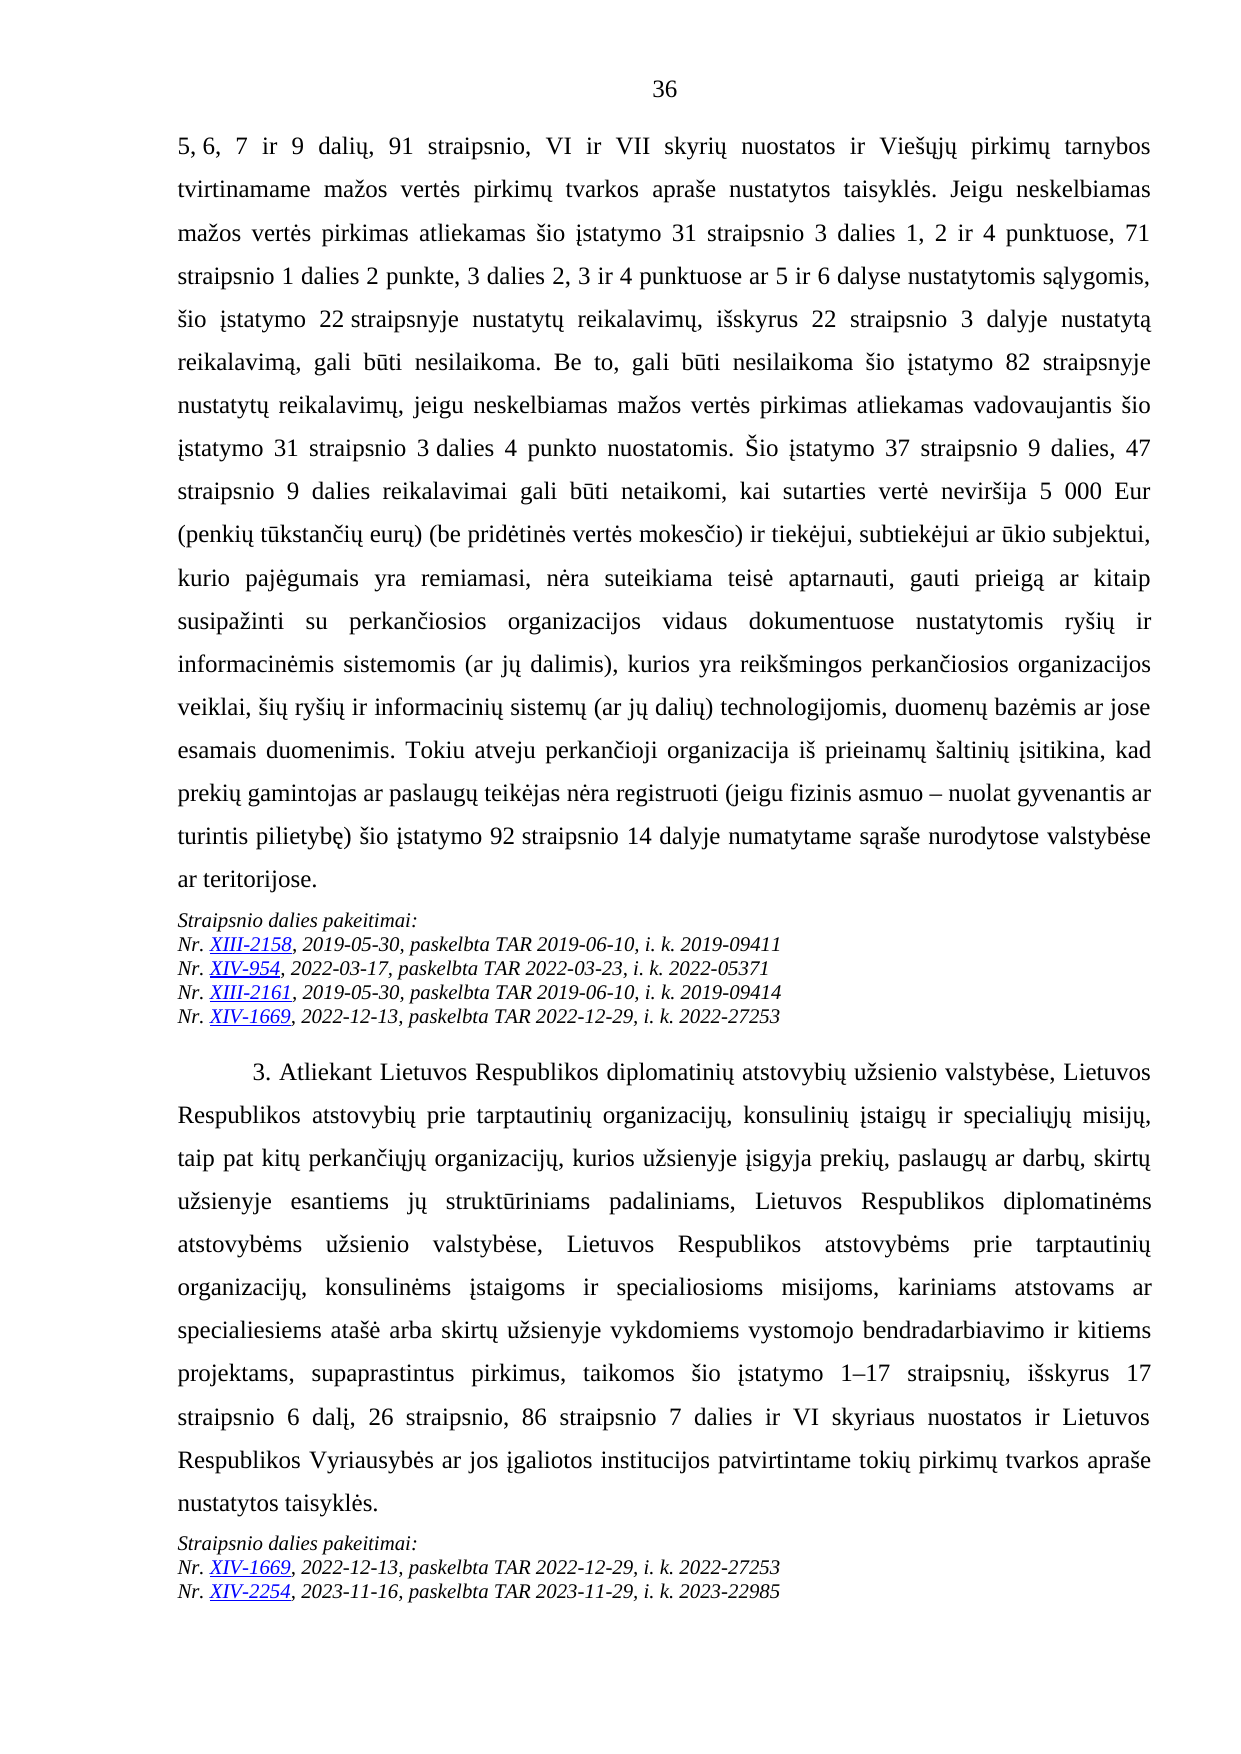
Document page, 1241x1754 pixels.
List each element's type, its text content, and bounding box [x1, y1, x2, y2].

text 5, 6, 7 ir 9 dalių, 91 straipsnio, VI ir VII skyrių nuostatos ir Viešųjų pirkimų tarnybos tvirtinamame mažos vertės pirkimų tvarkos apraše nustatytos taisyklės. Jeigu neskelbiamas mažos vertės pirkimas atliekamas šio įstatymo 31 straipsnio 3 dalies 1, 2 ir 4 punktuose, 71 straipsnio 1 dalies 2 punkte, 3 dalies 2, 3 ir 4 punktuose ar 5 ir 6 dalyse nustatytomis sąlygomis, šio įstatymo 22 straipsnyje nustatytų reikalavimų, išskyrus 22 straipsnio 3 dalyje nustatytą reikalavimą, gali būti nesilaikoma. Be to, gali būti nesilaikoma šio įstatymo 82 straipsnyje nustatytų reikalavimų, jeigu neskelbiamas mažos vertės pirkimas atliekamas vadovaujantis šio įstatymo 31 straipsnio 3 dalies 4 punkto nuostatomis. Šio įstatymo 37 straipsnio 9 dalies, 47 straipsnio 9 dalies reikalavimai gali būti netaikomi, kai sutarties vertė neviršija 5 000 Eur (penkių tūkstančių eurų) (be pridėtinės vertės mokesčio) ir tiekėjui, subtiekėjui ar ūkio subjektui, kurio pajėgumais yra remiamasi, nėra suteikiama teisė aptarnauti, gauti prieigą ar kitaip susipažinti su perkančiosios organizacijos vidaus dokumentuose nustatytomis ryšių ir informacinėmis sistemomis (ar jų dalimis), kurios yra reikšmingos perkančiosios organizacijos veiklai, šių ryšių ir informacinių sistemų (ar jų dalių) technologijomis, duomenų bazėmis ar jose esamais duomenimis. Tokiu atveju perkančioji organizacija iš prieinamų šaltinių įsitikina, kad prekių gamintojas ar paslaugų teikėjas nėra registruoti (jeigu fizinis asmuo – nuolat gyvenantis ar turintis pilietybę) šio įstatymo 92 straipsnio 14 dalyje numatytame sąraše nurodytose valstybėse ar teritorijose. [177, 131, 1152, 893]
text Nr. XIV-1669, 2022-12-13, paskelbta TAR 2022-12-29, i. k. 2022-27253 [177, 1004, 1152, 1028]
text Nr. XIV-1669, 2022-12-13, paskelbta TAR 2022-12-29, i. k. 2022-27253 [177, 1555, 1152, 1579]
text Nr. XIV-954, 2022-03-17, paskelbta TAR 2022-03-23, i. k. 2022-05371 [177, 956, 1152, 980]
text Straipsnio dalies pakeitimai: [177, 908, 1152, 932]
text Nr. XIV-2254, 2023-11-16, paskelbta TAR 2023-11-29, i. k. 2023-22985 [177, 1579, 1152, 1603]
text Nr. XIII-2158, 2019-05-30, paskelbta TAR 2019-06-10, i. k. 2019-09411 [177, 932, 1152, 956]
text Nr. XIII-2161, 2019-05-30, paskelbta TAR 2019-06-10, i. k. 2019-09414 [177, 980, 1152, 1004]
text 3. Atliekant Lietuvos Respublikos diplomatinių atstovybių užsienio valstybėse, Lietuvos Respublikos atstovybių prie tarptautinių organizacijų, konsulinių įstaigų ir specialiųjų misijų, taip pat kitų perkančiųjų organizacijų, kurios užsienyje įsigyja prekių, paslaugų ar darbų, skirtų užsienyje esantiems jų struktūriniams padaliniams, Lietuvos Respublikos diplomatinėms atstovybėms užsienio valstybėse, Lietuvos Respublikos atstovybėms prie tarptautinių organizacijų, konsulinėms įstaigoms ir specialiosioms misijoms, kariniams atstovams ar specialiesiems atašė arba skirtų užsienyje vykdomiems vystomojo bendradarbiavimo ir kitiems projektams, supaprastintus pirkimus, taikomos šio įstatymo 1–17 straipsnių, išskyrus 17 straipsnio 6 dalį, 26 straipsnio, 86 straipsnio 7 dalies ir VI skyriaus nuostatos ir Lietuvos Respublikos Vyriausybės ar jos įgaliotos institucijos patvirtintame tokių pirkimų tvarkos apraše nustatytos taisyklės. [177, 1057, 1152, 1517]
text Straipsnio dalies pakeitimai: [177, 1531, 1152, 1555]
